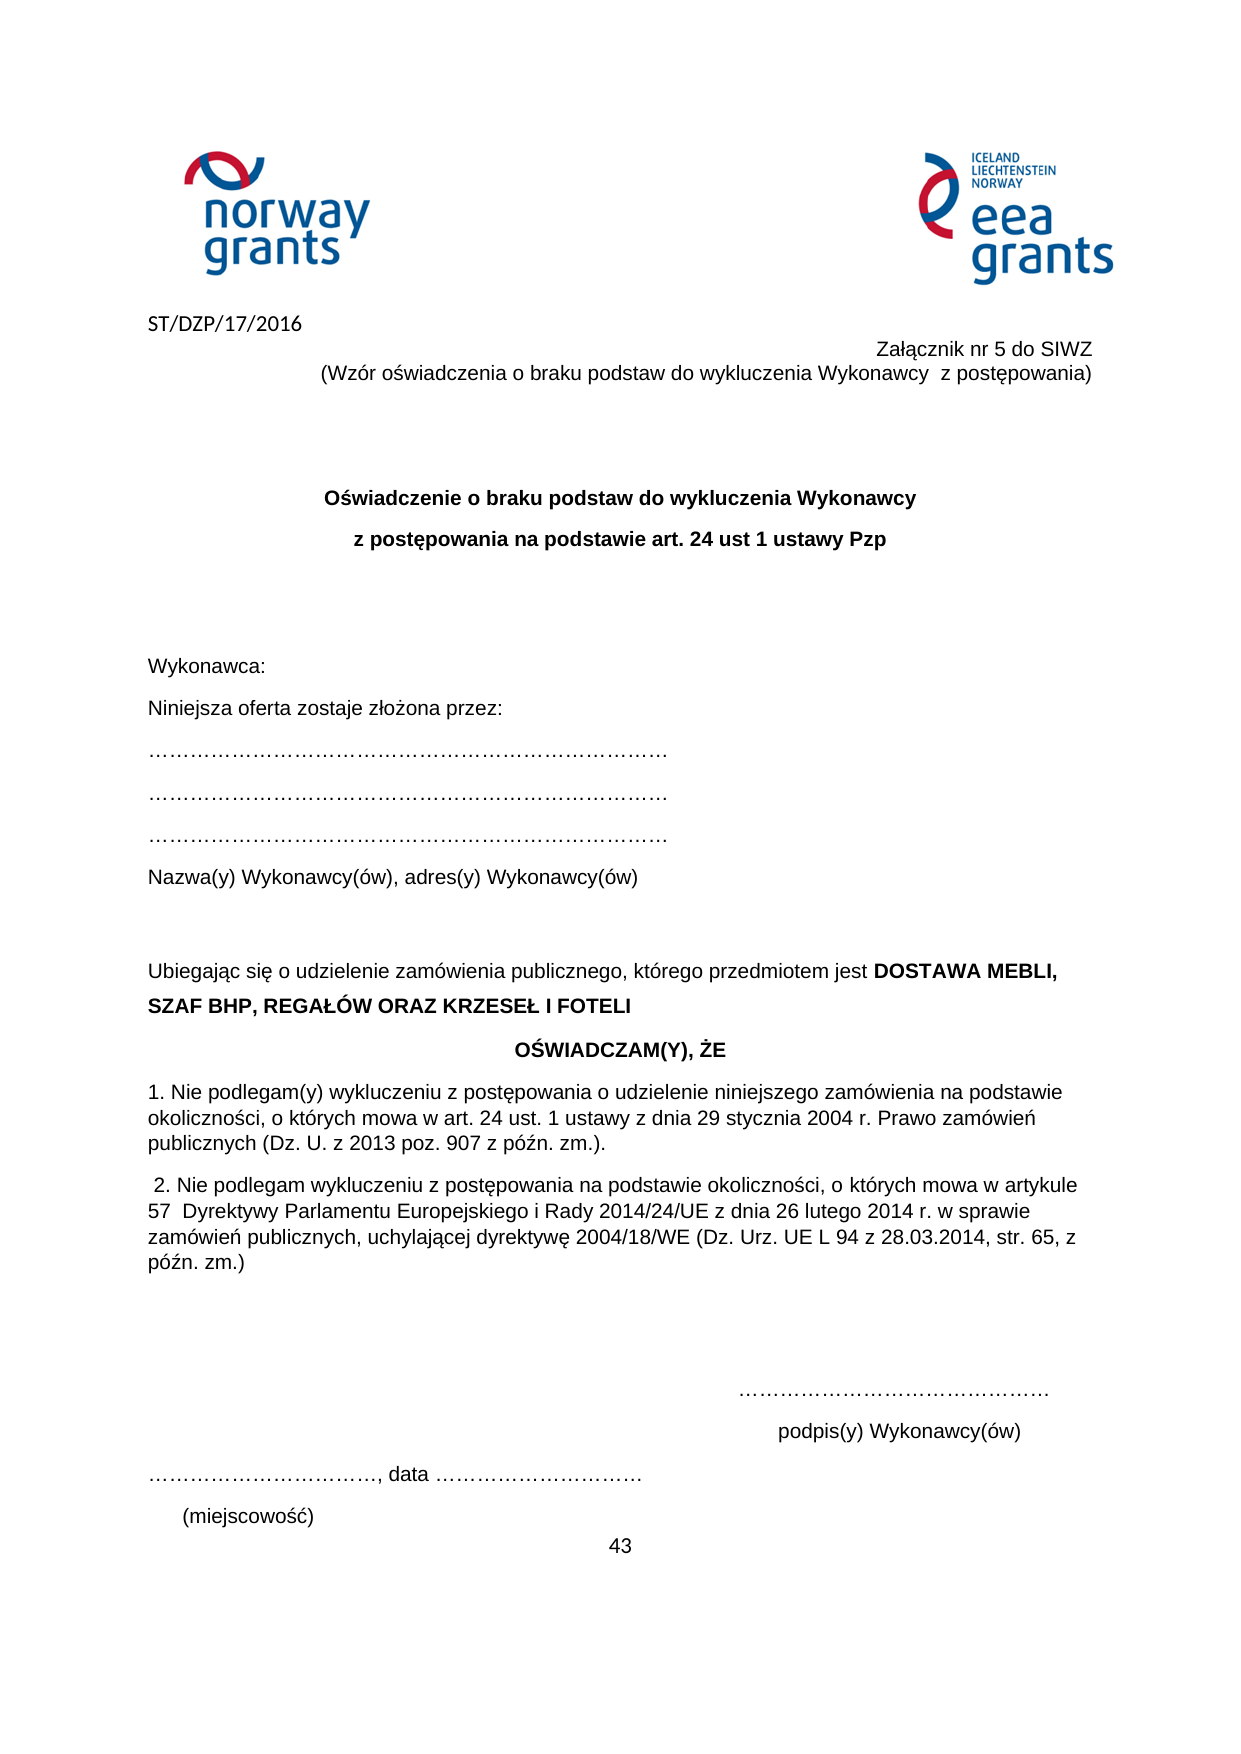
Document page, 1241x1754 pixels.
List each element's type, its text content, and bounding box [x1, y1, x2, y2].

text Ubiegając się o udzielenie zamówienia publicznego, którego przedmiotem jest DOSTAWA MEBLI, SZAF BHP, REGAŁÓW ORAZ KRZESEŁ I FOTELI [148, 950, 1092, 1021]
text 1. Nie podlegam(y) wykluczeniu z postępowania o udzielenie niniejszego zamówienia na podstawie okoliczności, o których mowa w art. 24 ust. 1 ustawy z dnia 29 stycznia 2004 r. Prawo zamówień publicznych (Dz. U. z 2013 poz. 907 z późn. zm.). [148, 1080, 1092, 1155]
text ………………………………………………………………… [148, 781, 1092, 804]
text ……………………………, data ………………………… [148, 1462, 1092, 1486]
text ………………………………………………………………… [148, 738, 1092, 762]
text OŚWIADCZAM(Y), ŻE [148, 1037, 1092, 1061]
text Załącznik nr 5 do SIWZ [148, 337, 1092, 361]
text Oświadczenie o braku podstaw do wykluczenia Wykonawcy [148, 486, 1092, 510]
text z postępowania na podstawie art. 24 ust 1 ustawy Pzp [148, 527, 1092, 551]
text Wykonawca: [148, 654, 1092, 678]
text podpis(y) Wykonawcy(ów) [738, 1419, 1092, 1443]
text (miejscowość) [148, 1504, 1092, 1528]
text 2. Nie podlegam wykluczeniu z postępowania na podstawie okoliczności, o których mowa w artykule 57 Dyrektywy Parlamentu Europejskiego i Rady 2014/24/UE z dnia 26 lutego 2014 r. w sprawie zamówień publicznych, uchylającej dyrektywę 2004/18/WE (Dz. Urz. UE L 94 z 28.03.2014, str. 65, z późn. zm.) [148, 1173, 1092, 1274]
text (Wzór oświadczenia o braku podstaw do wykluczenia Wykonawcy z postępowania) [148, 361, 1092, 385]
text Niniejsza oferta zostaje złożona przez: [148, 696, 1092, 720]
text ……………………………………… [738, 1377, 1092, 1401]
text Nazwa(y) Wykonawcy(ów), adres(y) Wykonawcy(ów) [148, 865, 1092, 889]
text ………………………………………………………………… [148, 823, 1092, 847]
